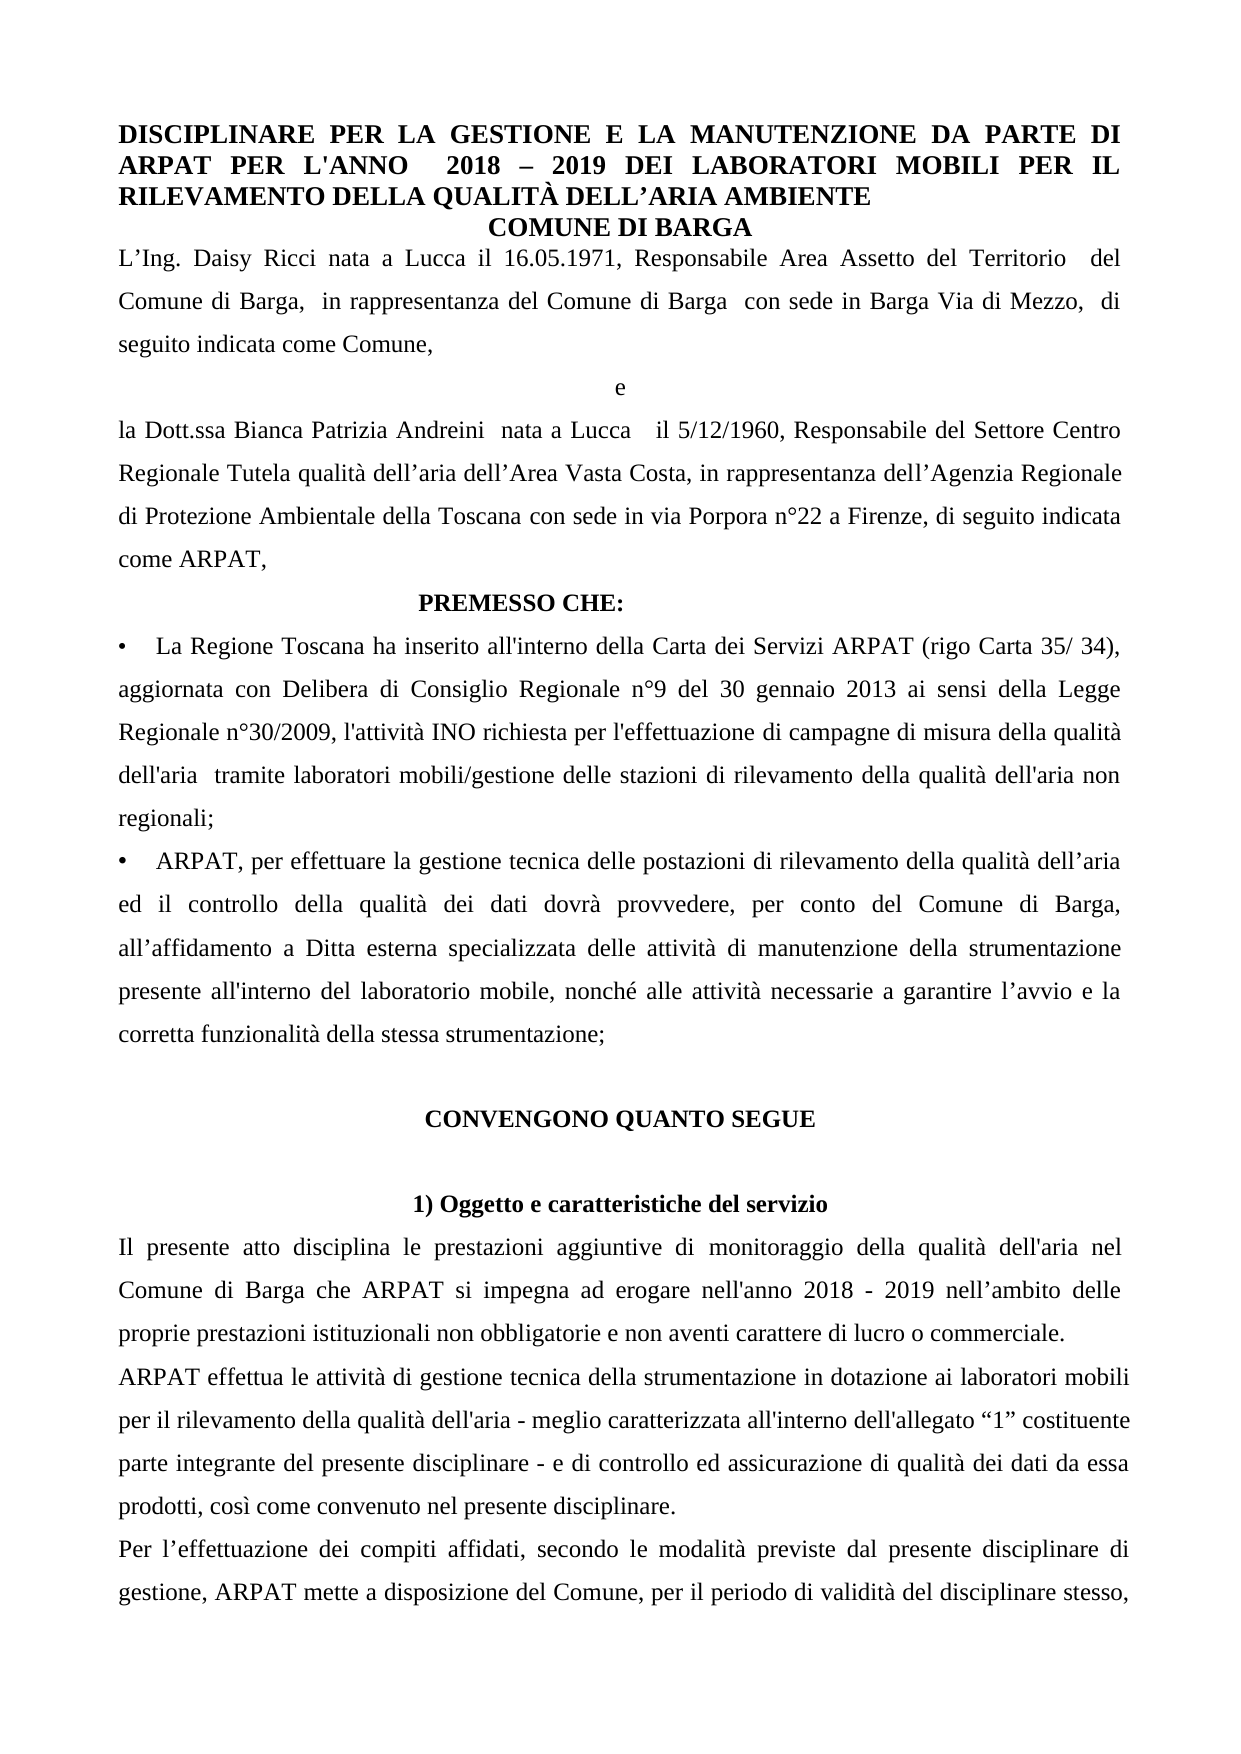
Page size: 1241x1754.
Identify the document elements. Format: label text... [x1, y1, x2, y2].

text e [118, 372, 1122, 401]
text Per l’effettuazione dei compiti affidati, secondo le modalità previste dal presente disciplinare di gestione, ARPAT mette a disposizione del Comune, per il periodo di validità del disciplinare stesso, [118, 1534, 1131, 1606]
text 1) Oggetto e caratteristiche del servizio [118, 1189, 1122, 1218]
text ARPAT effettua le attività di gestione tecnica della strumentazione in dotazione ai laboratori mobili per il rilevamento della qualità dell'aria - meglio caratterizzata all'interno dell'allegato “1” costituente parte integrante del presente disciplinare - e di controllo ed assicurazione di qualità dei dati da essa prodotti, così come convenuto nel presente disciplinare. [118, 1362, 1131, 1520]
list La Regione Toscana ha inserito all'interno della Carta dei Servizi ARPAT (rigo Carta 35/ 34), aggiornata con Delibera di Consiglio Regionale n°9 del 30 gennaio 2013 ai sensi della Legge Regionale n°30/2009, l'attività INO richiesta per l'effettuazione di campagne di misura della qualità dell'aria tramite laboratori mobili/gestione delle stazioni di rilevamento della qualità dell'aria non regionali; [81, 631, 1122, 832]
text Il presente atto disciplina le prestazioni aggiuntive di monitoraggio della qualità dell'aria nel Comune di Barga che ARPAT si impegna ad erogare nell'anno 2018 - 2019 nell’ambito delle proprie prestazioni istituzionali non obbligatorie e non aventi carattere di lucro o commerciale. [118, 1232, 1122, 1347]
list ARPAT, per effettuare la gestione tecnica delle postazioni di rilevamento della qualità dell’aria ed il controllo della qualità dei dati dovrà provvedere, per conto del Comune di Barga, all’affidamento a Ditta esterna specializzata delle attività di manutenzione della strumentazione presente all'interno del laboratorio mobile, nonché alle attività necessarie a garantire l’avvio e la corretta funzionalità della stessa strumentazione; [81, 846, 1122, 1048]
text L’Ing. Daisy Ricci nata a Lucca il 16.05.1971, Responsabile Area Assetto del Territorio del Comune di Barga, in rappresentanza del Comune di Barga con sede in Barga Via di Mezzo, di seguito indicata come Comune, [118, 243, 1122, 358]
text DISCIPLINARE PER LA GESTIONE E LA MANUTENZIONE DA PARTE DI ARPAT PER L'ANNO 2018 – 2019 DEI LABORATORI MOBILI PER IL RILEVAMENTO DELLA QUALITÀ DELL’ARIA AMBIENTE [118, 118, 1122, 212]
text la Dott.ssa Bianca Patrizia Andreini nata a Lucca il 5/12/1960, Responsabile del Settore Centro Regionale Tutela qualità dell’aria dell’Area Vasta Costa, in rappresentanza dell’Agenzia Regionale di Protezione Ambientale della Toscana con sede in via Porpora n°22 a Firenze, di seguito indicata come ARPAT, [118, 415, 1122, 573]
text PREMESSO CHE: [118, 588, 1122, 616]
text COMUNE DI BARGA [118, 212, 1122, 243]
text CONVENGONO QUANTO SEGUE [118, 1104, 1122, 1133]
